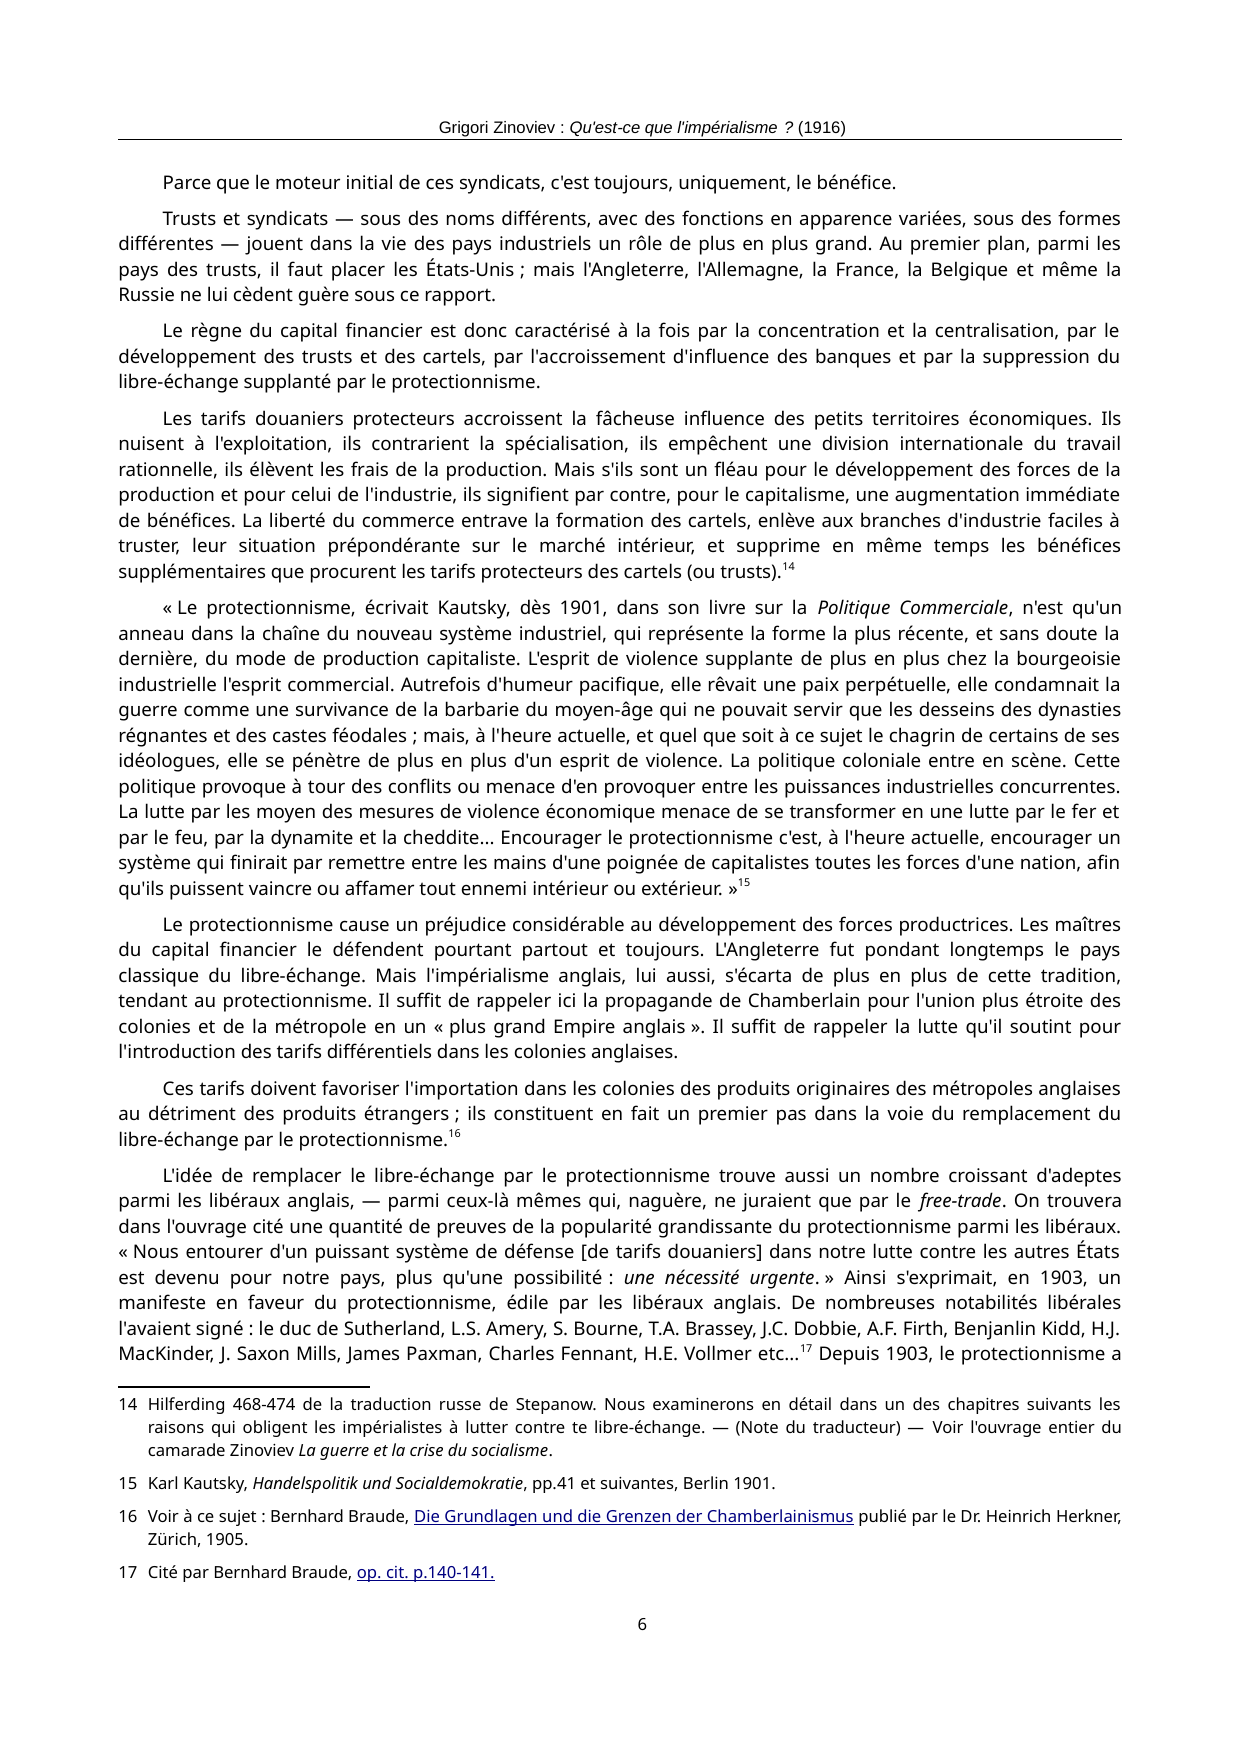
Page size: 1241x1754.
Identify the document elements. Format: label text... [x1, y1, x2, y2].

text Le règne du capital financier est donc caractérisé à la fois par la concentration et la centralisation, par le développement des trusts et des cartels, par l'accroissement d'influence des banques et par la suppression du libre-échange supplanté par le protectionnisme. [118, 318, 1122, 394]
text Cité par Bernhard Braude, op. cit. p.140-141. [118, 1561, 1122, 1583]
text Le protectionnisme cause un préjudice considérable au développement des forces productrices. Les maîtres du capital financier le défendent pourtant partout et toujours. L'Angleterre fut pondant longtemps le pays classique du libre-échange. Mais l'impérialisme anglais, lui aussi, s'écarta de plus en plus de cette tradition, tendant au protectionnisme. Il suffit de rappeler ici la propagande de Chamberlain pour l'union plus étroite des colonies et de la métropole en un « plus grand Empire anglais ». Il suffit de rappeler la lutte qu'il soutint pour l'introduction des tarifs différentiels dans les colonies anglaises. [118, 911, 1122, 1064]
text « Le protectionnisme, écrivait Kautsky, dès 1901, dans son livre sur la Politique Commerciale, n'est qu'un anneau dans la chaîne du nouveau système industriel, qui représente la forme la plus récente, et sans doute la dernière, du mode de production capitaliste. L'esprit de violence supplante de plus en plus chez la bourgeoisie industrielle l'esprit commercial. Autrefois d'humeur pacifique, elle rêvait une paix perpétuelle, elle condamnait la guerre comme une survivance de la barbarie du moyen-âge qui ne pouvait servir que les desseins des dynasties régnantes et des castes féodales ; mais, à l'heure actuelle, et quel que soit à ce sujet le chagrin de certains de ses idéologues, elle se pénètre de plus en plus d'un esprit de violence. La politique coloniale entre en scène. Cette politique provoque à tour des conflits ou menace d'en provoquer entre les puissances industrielles concurrentes. La lutte par les moyen des mesures de violence économique menace de se transformer en une lutte par le fer et par le feu, par la dynamite et la cheddite... Encourager le protectionnisme c'est, à l'heure actuelle, encourager un système qui finirait par remettre entre les mains d'une poignée de capitalistes toutes les forces d'une nation, afin qu'ils puissent vaincre ou affamer tout ennemi intérieur ou extérieur. » [118, 594, 1122, 901]
text Hilferding 468-474 de la traduction russe de Stepanow. Nous examinerons en détail dans un des chapitres suivants les raisons qui obligent les impérialistes à lutter contre te libre-échange. — (Note du traducteur) — Voir l'ouvrage entier du camarade Zinoviev La guerre et la crise du socialisme. [118, 1393, 1122, 1461]
text Karl Kautsky, Handelspolitik und Socialdemokratie, pp.41 et suivantes, Berlin 1901. [118, 1471, 1122, 1494]
text Les tarifs douaniers protecteurs accroissent la fâcheuse influence des petits territoires économiques. Ils nuisent à l'exploitation, ils contrarient la spécialisation, ils empêchent une division internationale du travail rationnelle, ils élèvent les frais de la production. Mais s'ils sont un fléau pour le développement des forces de la production et pour celui de l'industrie, ils signifient par contre, pour le capitalisme, une augmentation immédiate de bénéfices. La liberté du commerce entrave la formation des cartels, enlève aux branches d'industrie faciles à truster, leur situation prépondérante sur le marché intérieur, et supprime en même temps les bénéfices supplémentaires que procurent les tarifs protecteurs des cartels (ou trusts). [118, 405, 1122, 584]
text L'idée de remplacer le libre-échange par le protectionnisme trouve aussi un nombre croissant d'adeptes parmi les libéraux anglais, — parmi ceux-là mêmes qui, naguère, ne juraient que par le free-trade. On trouvera dans l'ouvrage cité une quantité de preuves de la popularité grandissante du protectionnisme parmi les libéraux. « Nous entourer d'un puissant système de défense [de tarifs douaniers] dans notre lutte contre les autres États est devenu pour notre pays, plus qu'une possibilité : une nécessité urgente. » Ainsi s'exprimait, en 1903, un manifeste en faveur du protectionnisme, édile par les libéraux anglais. De nombreuses notabilités libérales l'avaient signé : le duc de Sutherland, L.S. Amery, S. Bourne, T.A. Brassey, J.C. Dobbie, A.F. Firth, Benjanlin Kidd, H.J. MacKinder, J. Saxon Mills, James Paxman, Charles Fennant, H.E. Vollmer etc... Depuis 1903, le protectionnisme a [118, 1162, 1122, 1366]
text Trusts et syndicats — sous des noms différents, avec des fonctions en apparence variées, sous des formes différentes — jouent dans la vie des pays industriels un rôle de plus en plus grand. Au premier plan, parmi les pays des trusts, il faut placer les États-Unis ; mais l'Angleterre, l'Allemagne, la France, la Belgique et même la Russie ne lui cèdent guère sous ce rapport. [118, 205, 1122, 307]
text Parce que le moteur initial de ces syndicats, c'est toujours, uniquement, le bénéfice. [118, 169, 1122, 194]
text Ces tarifs doivent favoriser l'importation dans les colonies des produits originaires des métropoles anglaises au détriment des produits étrangers ; ils constituent en fait un premier pas dans la voie du remplacement du libre-échange par le protectionnisme. [118, 1075, 1122, 1151]
text Voir à ce sujet : Bernhard Braude, Die Grundlagen und die Grenzen der Chamberlainismus publié par le Dr. Heinrich Herkner, Zürich, 1905. [118, 1505, 1122, 1550]
